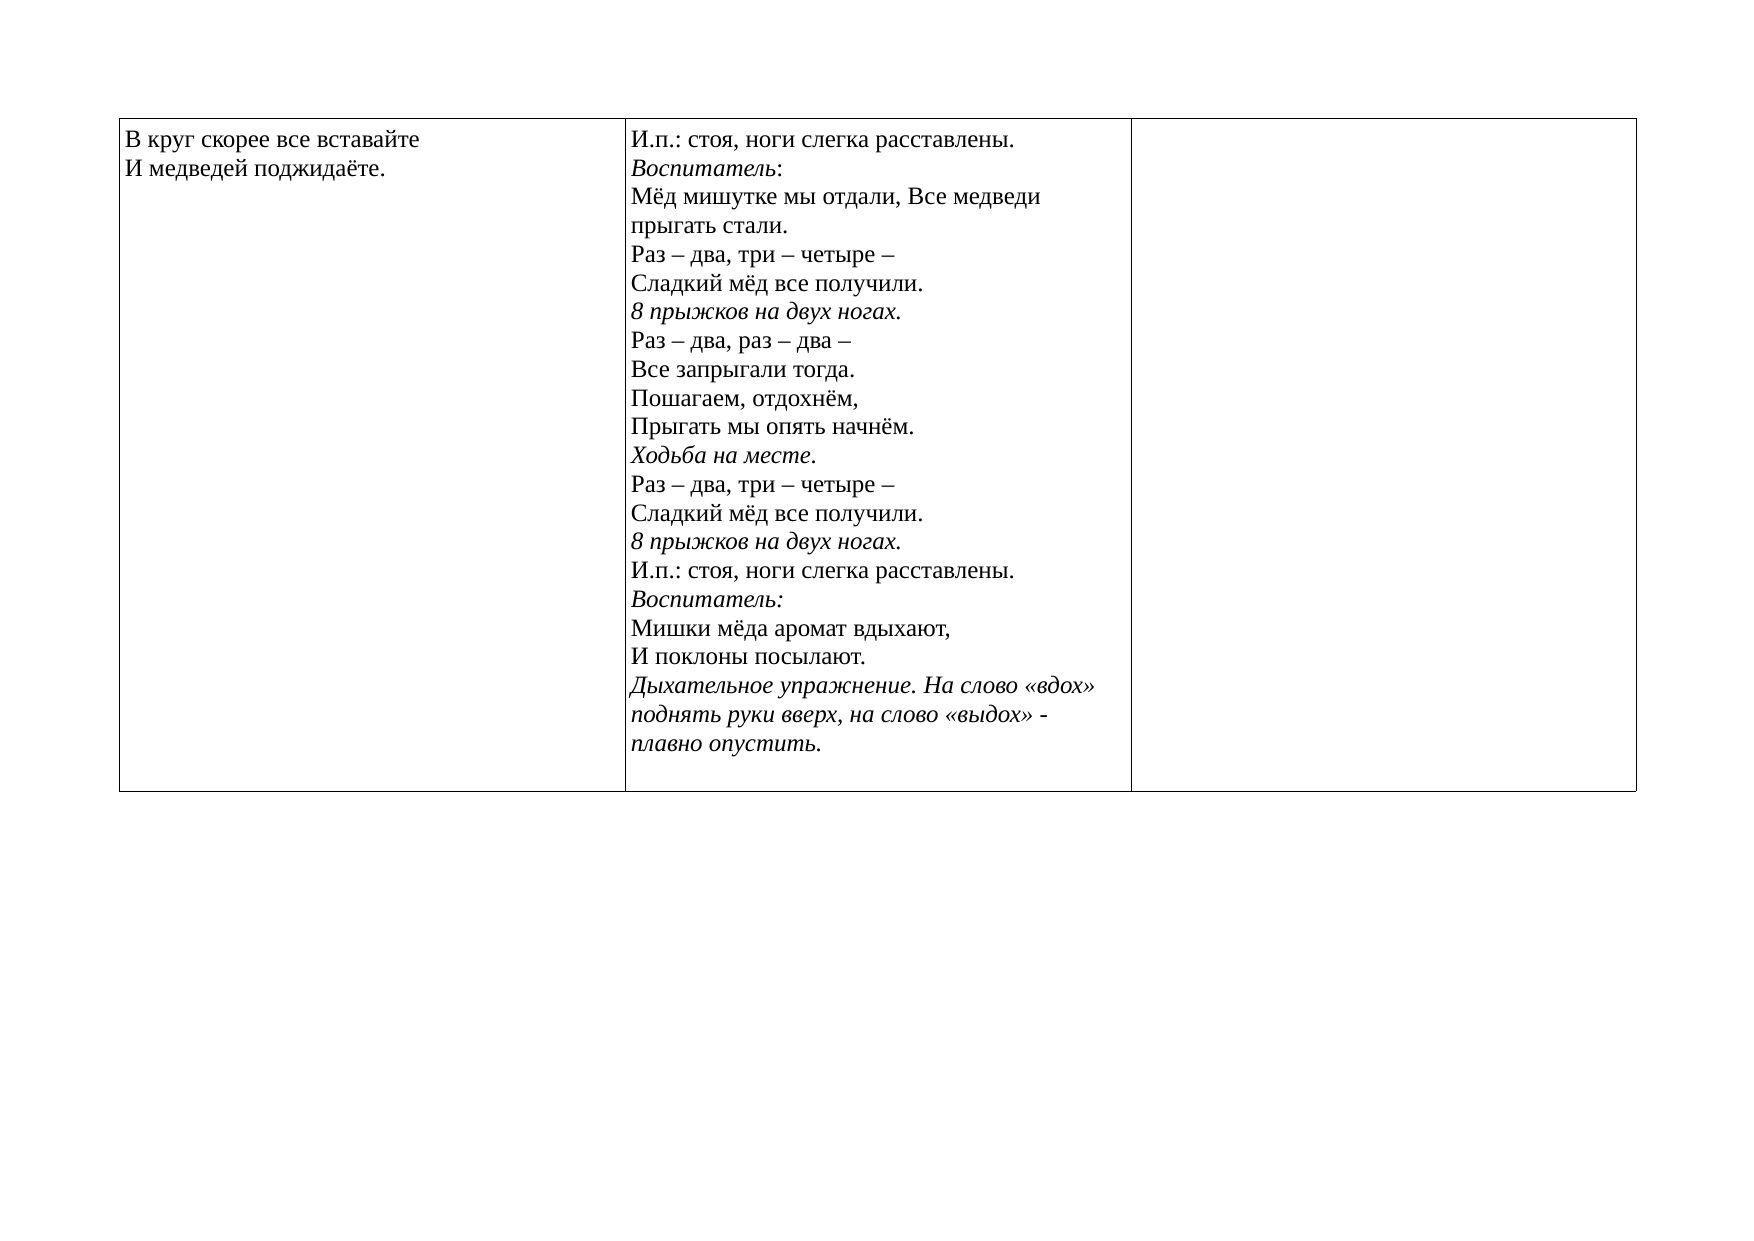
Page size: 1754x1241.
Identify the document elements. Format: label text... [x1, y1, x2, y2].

table_cell В круг скорее все вставайте И медведей поджидаёте. [120, 119, 625, 791]
table_cell [1132, 119, 1636, 791]
table_cell И.п.: стоя, ноги слегка расставлены. Воспитатель: Мёд мишутке мы отдали, Все медведи прыгать стали. Раз – два, три – четыре – Сладкий мёд все получили. 8 прыжков на двух ногах. Раз – два, раз – два – Все запрыгали тогда. Пошагаем, отдохнём, Прыгать мы опять начнём. Ходьба на месте. Раз – два, три – четыре – Сладкий мёд все получили. 8 прыжков на двух ногах. И.п.: стоя, ноги слегка расставлены. Воспитатель: Мишки мёда аромат вдыхают, И поклоны посылают. Дыхательное упражнение. На слово «вдох» поднять руки вверх, на слово «выдох» - плавно опустить. [626, 119, 1131, 791]
